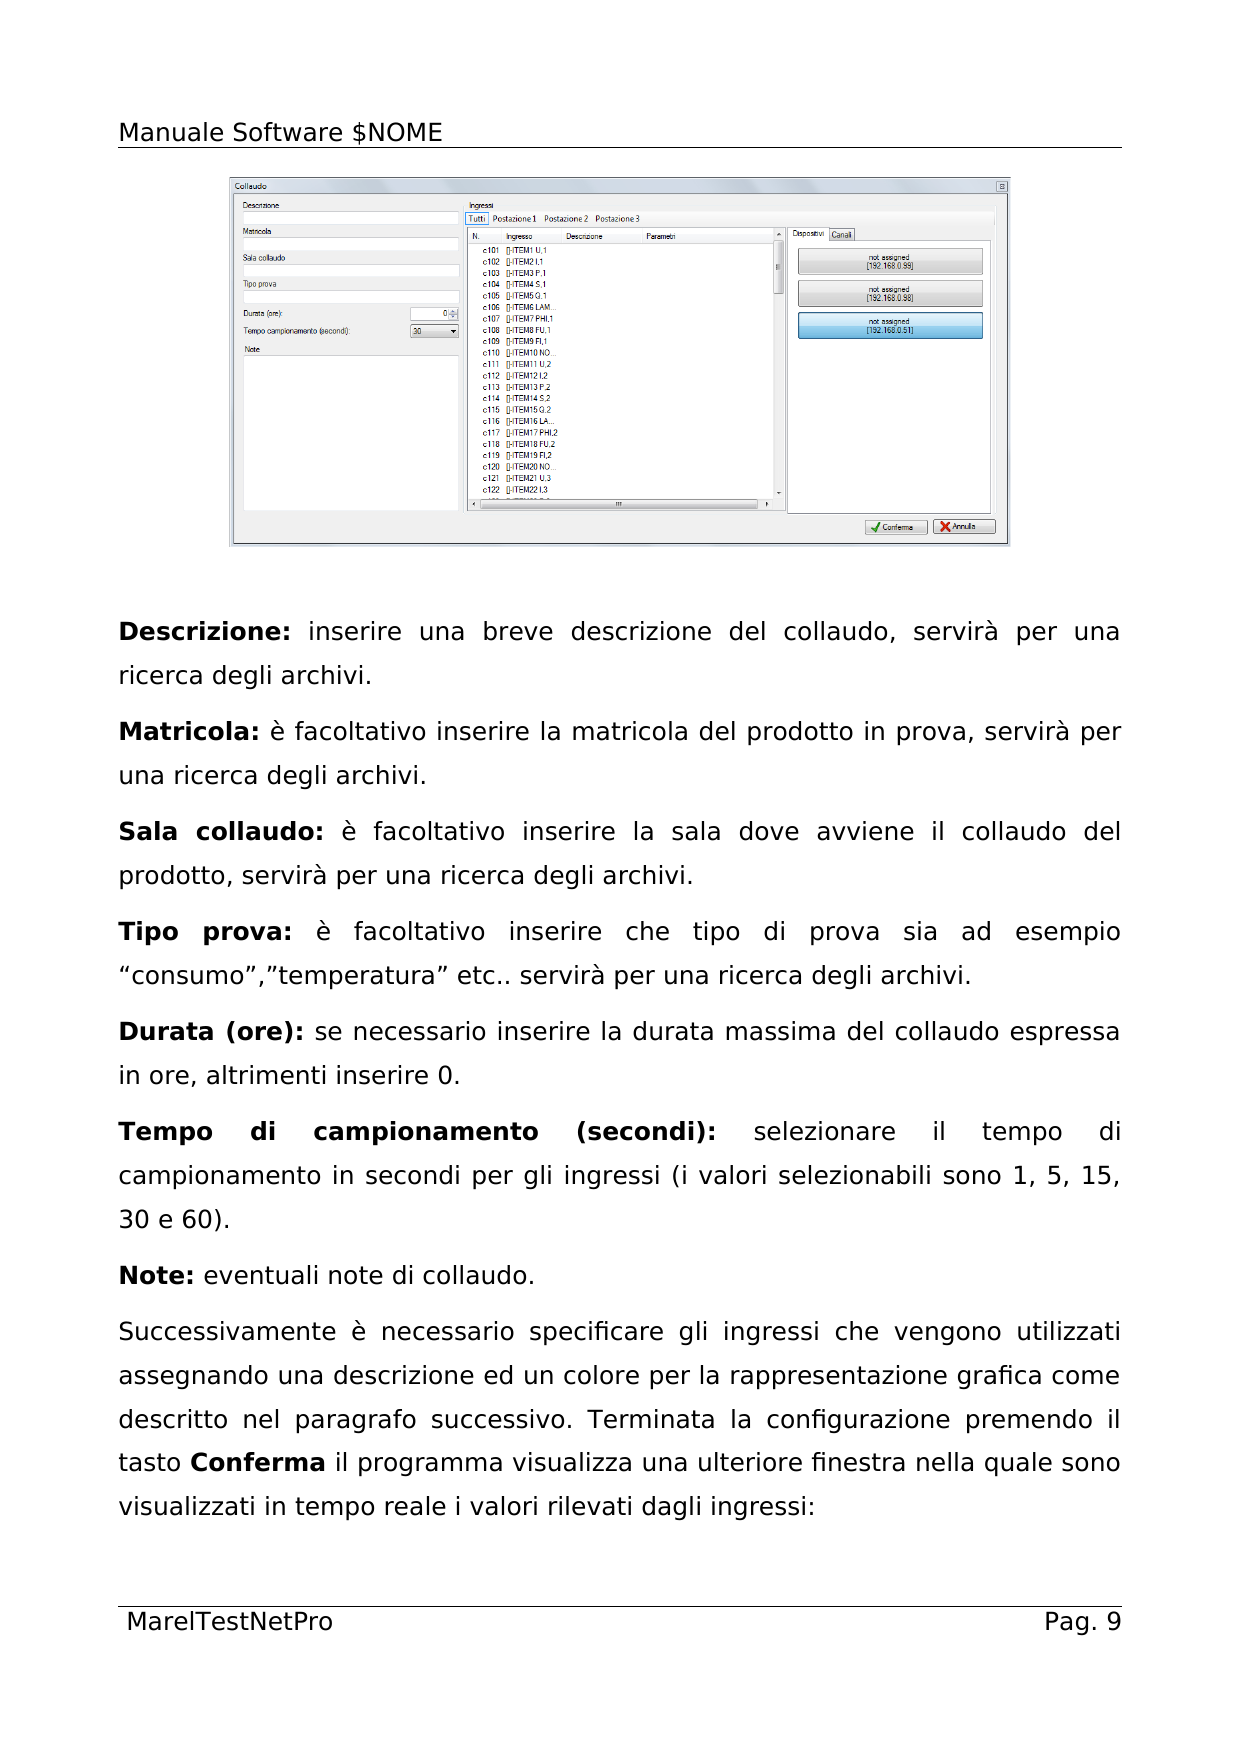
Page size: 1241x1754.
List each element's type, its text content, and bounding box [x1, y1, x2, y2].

text Successivamente è necessario specificare gli ingressi che vengono utilizzati assegnando una descrizione ed un colore per la rappresentazione grafica come descritto nel paragrafo successivo. Terminata la configurazione premendo il tasto Conferma il programma visualizza una ulteriore finestra nella quale sono visualizzati in tempo reale i valori rilevati dagli ingressi: [118, 1317, 1122, 1522]
text Tipo prova: è facoltativo inserire che tipo di prova sia ad esempio “consumo”,”temperatura” etc.. servirà per una ricerca degli archivi. [118, 917, 1122, 990]
text Sala collaudo: è facoltativo inserire la sala dove avviene il collaudo del prodotto, servirà per una ricerca degli archivi. [118, 817, 1122, 890]
text Descrizione: inserire una breve descrizione del collaudo, servirà per una ricerca degli archivi. [118, 617, 1122, 690]
text Note: eventuali note di collaudo. [118, 1261, 1122, 1290]
picture [229, 177, 1011, 547]
text Tempo di campionamento (secondi): selezionare il tempo di campionamento in secondi per gli ingressi (i valori selezionabili sono 1, 5, 15, 30 e 60). [118, 1117, 1122, 1234]
text Matricola: è facoltativo inserire la matricola del prodotto in prova, servirà per una ricerca degli archivi. [118, 717, 1122, 790]
text Durata (ore): se necessario inserire la durata massima del collaudo espressa in ore, altrimenti inserire 0. [118, 1017, 1122, 1090]
